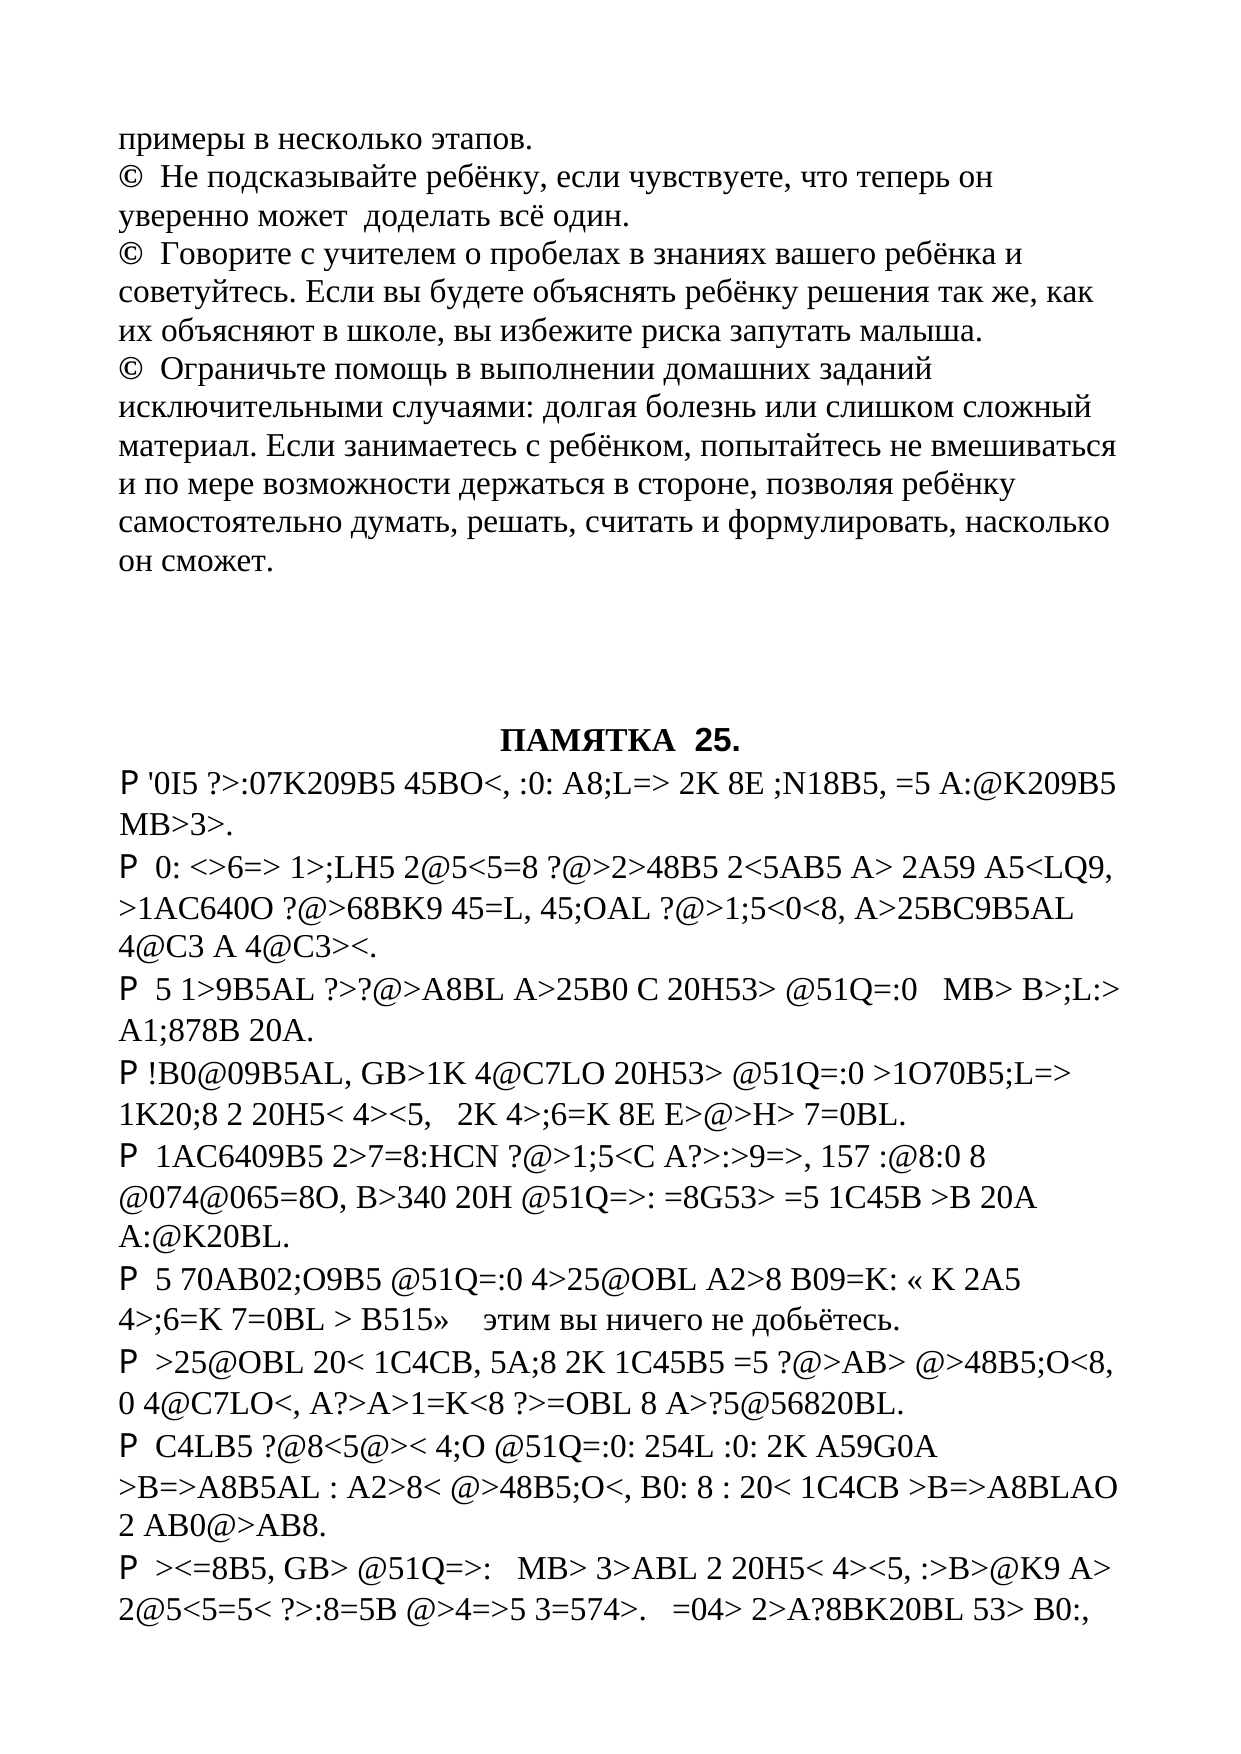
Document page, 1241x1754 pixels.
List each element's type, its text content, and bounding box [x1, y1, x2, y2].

text P 5 1>9B5AL ?>?@>A8BL A>25B0 C 20H53> @51Q=:0 MB> B>;L:> A1;878B 20A. [118, 965, 1122, 1048]
text ПАМЯТКА 25. [118, 720, 1122, 758]
text P C4LB5 ?@8<5@>< 4;O @51Q=:0: 254L :0: 2K A59G0A >B=>A8B5AL : A2>8< @>48B5;O<, B0: 8 : 20< 1C4CB >B=>A8BLAO 2 AB0@>AB8. [118, 1422, 1122, 1544]
text © Не подсказывайте ребёнку, если чувствуете, что теперь он уверенно может доделать всё один. [118, 156, 1122, 233]
text P 1AC6409B5 2>7=8:HCN ?@>1;5<C A?>:>9=>, 157 :@8:0 8 @074@065=8O, B>340 20H @51Q=>: =8G53> =5 1C45B >B 20A A:@K20BL. [118, 1132, 1122, 1254]
text P 5 70AB02;O9B5 @51Q=:0 4>25@OBL A2>8 B09=K: « K 2A5 4>;6=K 7=0BL > B515» этим вы ничего не добьётесь. [118, 1254, 1122, 1338]
text P !B0@09B5AL, GB>1K 4@C7LO 20H53> @51Q=:0 >1O70B5;L=> 1K20;8 2 20H5< 4><5, 2K 4>;6=K 8E E>@>H> 7=0BL. [118, 1048, 1122, 1132]
text P 0: <>6=> 1>;LH5 2@5<5=8 ?@>2>48B5 2<5AB5 A> 2A59 A5<LQ9, >1AC640O ?@>68BK9 45=L, 45;OAL ?@>1;5<0<8, A>25BC9B5AL 4@C3 A 4@C3><. [118, 843, 1122, 965]
text P ><=8B5, GB> @51Q=>: MB> 3>ABL 2 20H5< 4><5, :>B>@K9 A> 2@5<5=5< ?>:8=5B @>4=>5 3=574>. =04> 2>A?8BK20BL 53> B0:, [118, 1544, 1122, 1628]
text © Говорите с учителем о пробелах в знаниях вашего ребёнка и советуйтесь. Если вы будете объяснять ребёнку решения так же, как их объясняют в школе, вы избежите риска запутать малыша. [118, 233, 1122, 348]
text примеры в несколько этапов. [118, 118, 1122, 156]
text P '0I5 ?>:07K209B5 45BO<, :0: A8;L=> 2K 8E ;N18B5, =5 A:@K209B5 MB>3>. [119, 759, 1122, 843]
text P >25@OBL 20< 1C4CB, 5A;8 2K 1C45B5 =5 ?@>AB> @>48B5;O<8, 0 4@C7LO<, A?>A>1=K<8 ?>=OBL 8 A>?5@56820BL. [118, 1338, 1122, 1422]
text © Ограничьте помощь в выполнении домашних заданий исключительными случаями: долгая болезнь или слишком сложный материал. Если занимаетесь с ребёнком, попытайтесь не вмешиваться и по мере возможности держаться в стороне, позволяя ребёнку самостоятельно думать, решать, считать и формулировать, насколько он сможет. [118, 348, 1122, 578]
